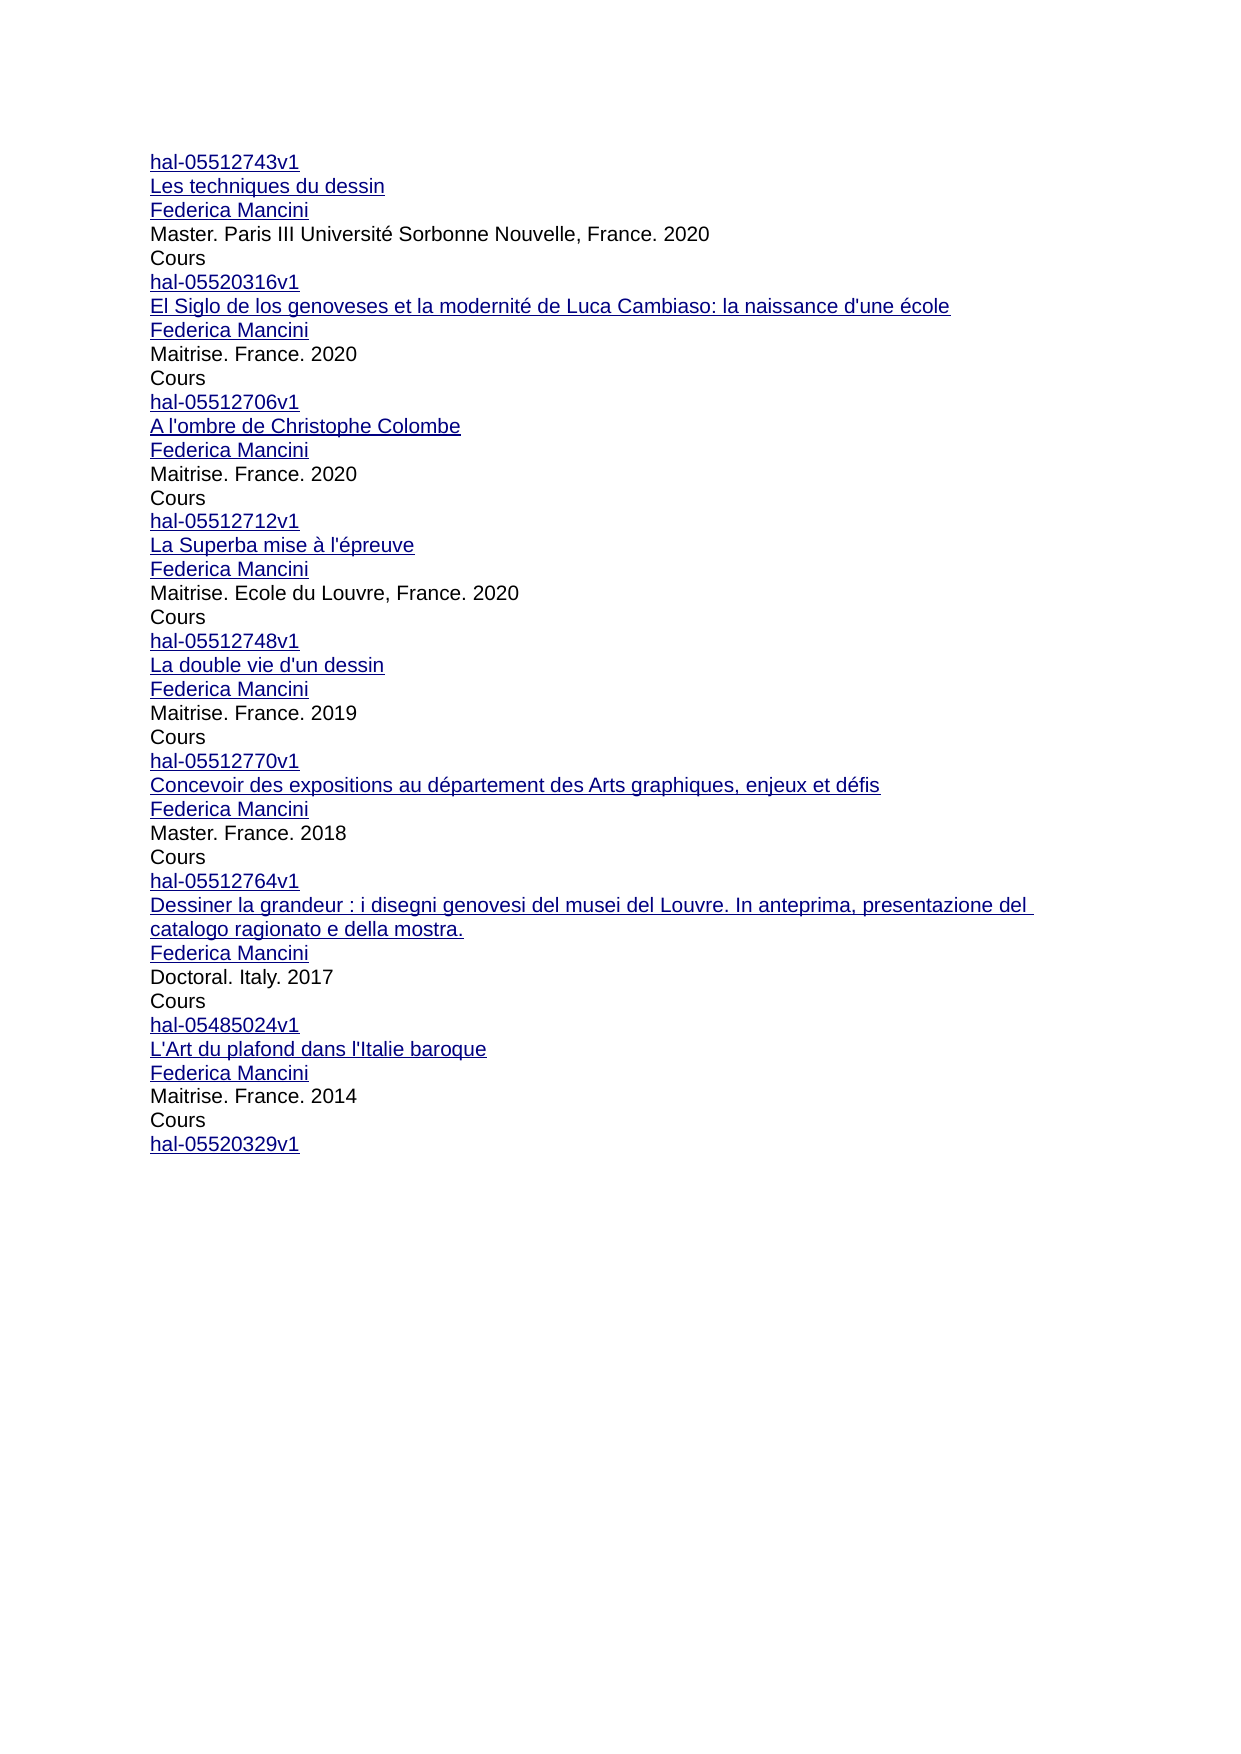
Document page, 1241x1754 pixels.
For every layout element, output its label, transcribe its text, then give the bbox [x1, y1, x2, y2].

table_cell La Superba mise à l'épreuve Federica Mancini Maitrise. Ecole du Louvre, France. 2020 Cours hal-05512748v1 [150, 533, 1090, 653]
table_cell Concevoir des expositions au département des Arts graphiques, enjeux et défis Federica Mancini Master. France. 2018 Cours hal-05512764v1 [150, 773, 1090, 893]
table_cell Dessiner la grandeur : i disegni genovesi del musei del Louvre. In anteprima, presentazione del catalogo ragionato e della mostra. Federica Mancini Doctoral. Italy. 2017 Cours hal-05485024v1 [150, 893, 1090, 1036]
table_cell El Siglo de los genoveses et la modernité de Luca Cambiaso: la naissance d'une école Federica Mancini Maitrise. France. 2020 Cours hal-05512706v1 [150, 294, 1090, 413]
table_cell Les techniques du dessin Federica Mancini Master. Paris III Université Sorbonne Nouvelle, France. 2020 Cours hal-05520316v1 [150, 174, 1090, 294]
table_cell A l'ombre de Christophe Colombe Federica Mancini Maitrise. France. 2020 Cours hal-05512712v1 [150, 414, 1090, 533]
table_cell La double vie d'un dessin Federica Mancini Maitrise. France. 2019 Cours hal-05512770v1 [150, 653, 1090, 773]
table_header hal-05512743v1 [150, 150, 1090, 174]
table_cell L'Art du plafond dans l'Italie baroque Federica Mancini Maitrise. France. 2014 Cours hal-05520329v1 [150, 1036, 1090, 1156]
